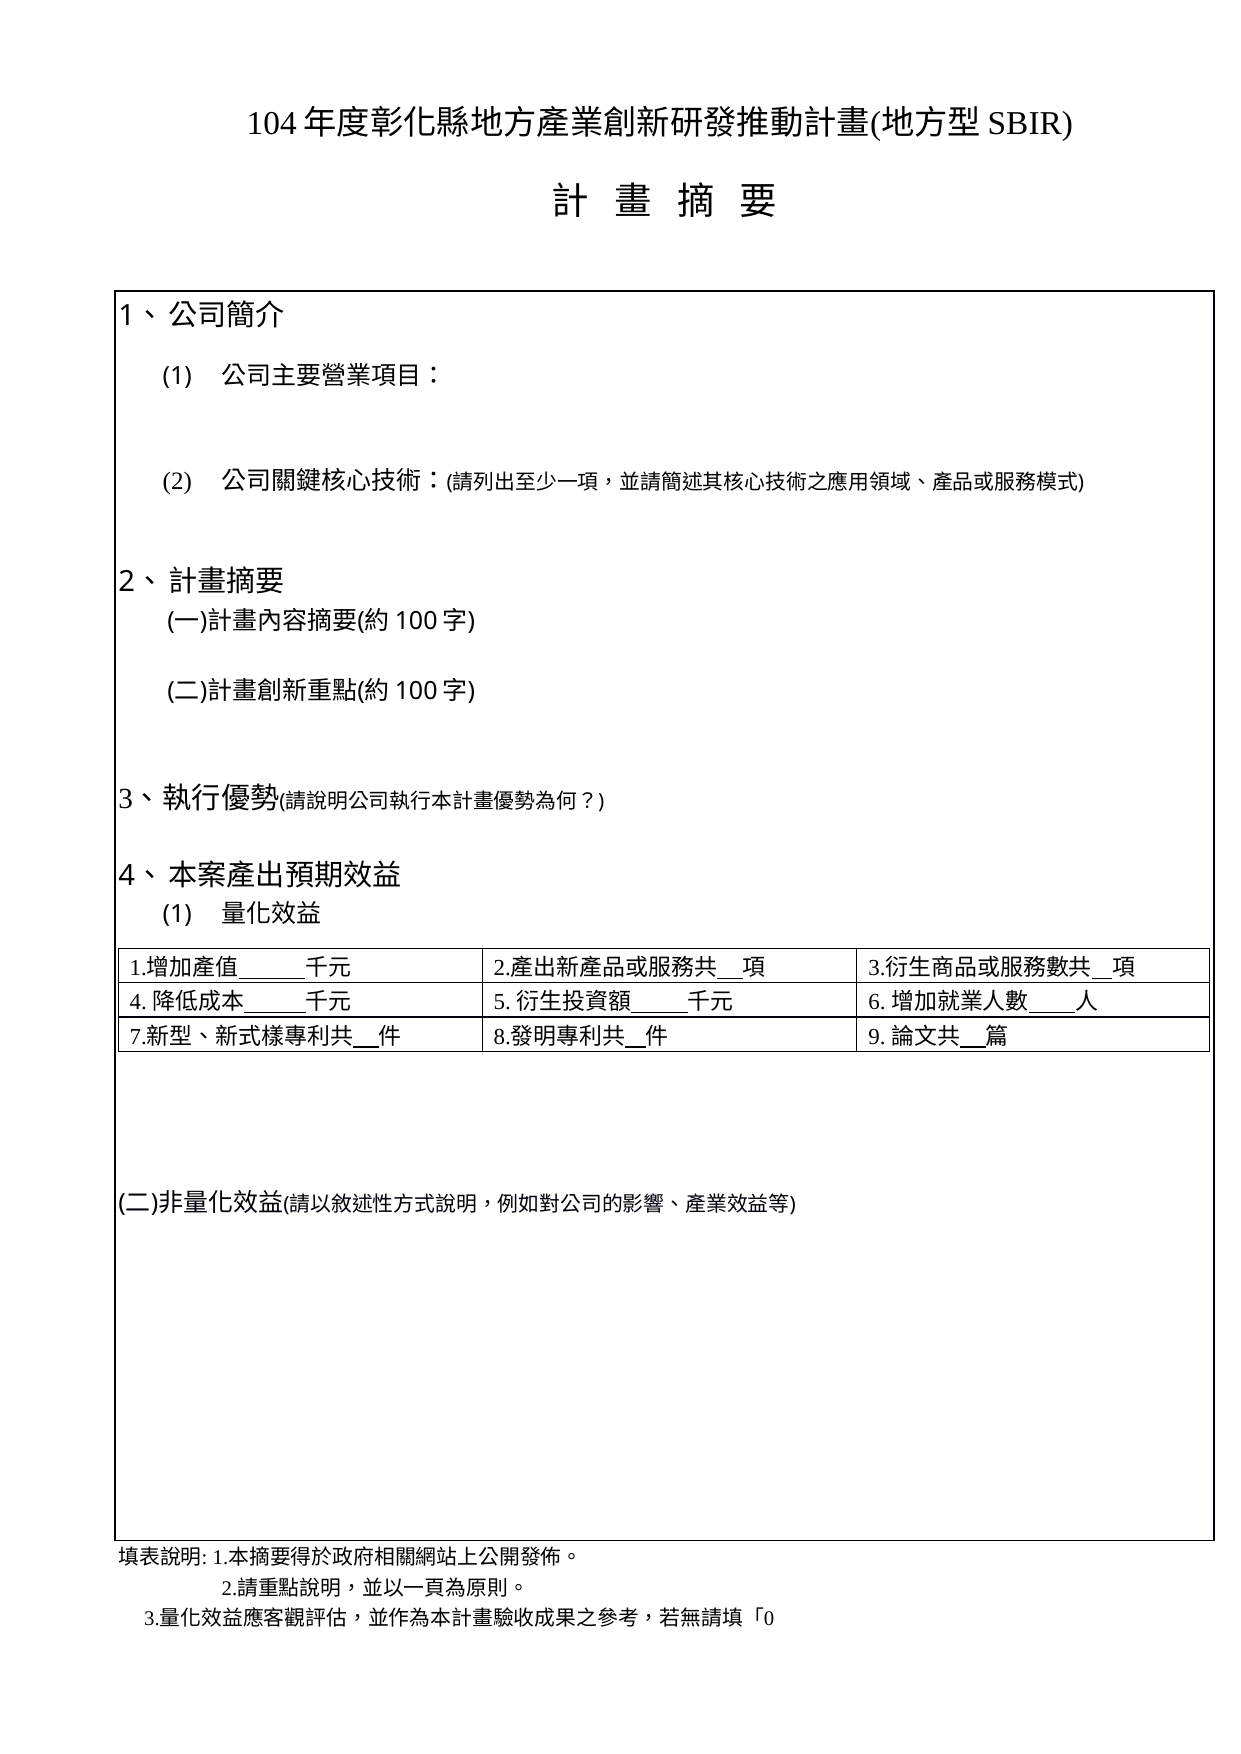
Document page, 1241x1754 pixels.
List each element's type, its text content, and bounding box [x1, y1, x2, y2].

text 2.請重點說明，並以一頁為原則。 [118, 1571, 1211, 1601]
text 3.量化效益應客觀評估，並作為本計畫驗收成果之參考，若無請填「0 [66, 1601, 1127, 1631]
table_header 2.產出新產品或服務共 項 [483, 949, 856, 982]
table_cell 5. 衍生投資額 千元 [483, 983, 856, 1016]
table_cell 9. 論文共 篇 [857, 1018, 1209, 1051]
table_header 3.衍生商品或服務數共 項 [857, 949, 1209, 982]
table_cell 7.新型、新式樣專利共 件 [119, 1018, 482, 1051]
table_cell 4. 降低成本 千元 [119, 983, 482, 1016]
table_header 1.增加產值 千元 [119, 949, 482, 982]
table_cell 6. 增加就業人數 人 [857, 983, 1209, 1016]
table_cell 8.發明專利共 件 [483, 1018, 856, 1051]
text 104年度彰化縣地方產業創新研發推動計畫(地方型SBIR) [118, 94, 1211, 145]
table_header 公司簡介 公司主要營業項目： 公司關鍵核心技術：(請列出至少一項，並請簡述其核心技術之應用領域、產品或服務模式) 計畫摘要 (一)計畫內容摘要(約100字) (二)計畫創新重點(約100字) 執行優勢(請說明公司執行本計畫優勢為何？) 本案產出預期效益 量化效益 (二)非量化效益(請以敘述性方式說明，例如對公司的影響、產業效益等) [116, 292, 1213, 1539]
text 計 畫 摘 要 [118, 171, 1211, 225]
text 填表說明: 1.本摘要得於政府相關網站上公開發佈。 [118, 1541, 1211, 1571]
